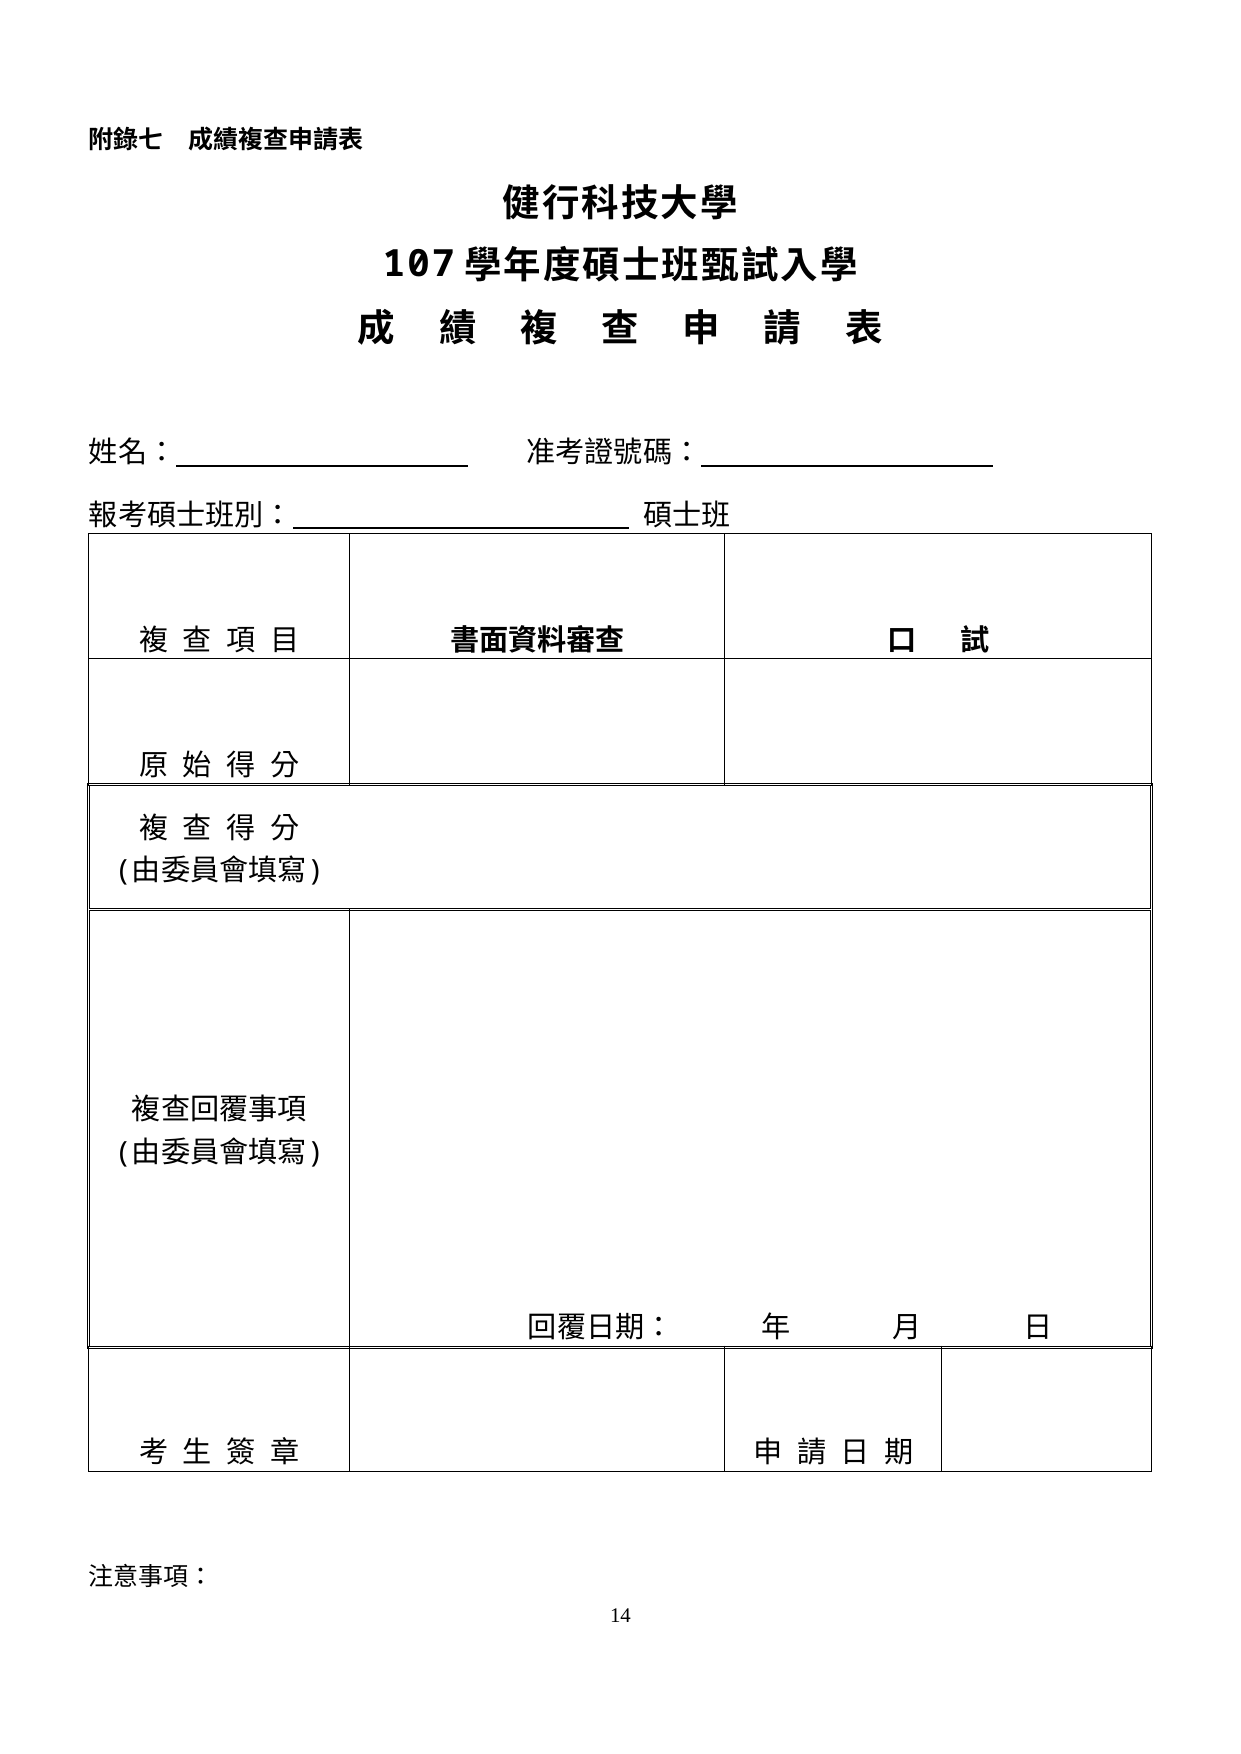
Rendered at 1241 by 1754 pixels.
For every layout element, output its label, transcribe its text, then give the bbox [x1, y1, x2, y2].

table_cell 申 請 日 期 [725, 1349, 941, 1471]
table_cell 原 始 得 分 [89, 659, 349, 783]
table_header 書面資料審查 [350, 534, 724, 658]
table_cell [350, 1349, 724, 1471]
table_cell 回覆日期： 年 月 日 [350, 911, 1150, 1346]
table_cell [725, 659, 1151, 783]
text 附錄七 成績複查申請表 [89, 96, 1152, 158]
text 健行科技大學 [89, 158, 1152, 221]
text 姓名： 准考證號碼： [89, 408, 1152, 471]
text 報考碩士班別： 碩士班 [89, 471, 1152, 533]
table_cell [350, 659, 724, 783]
table_cell [350, 786, 725, 908]
table_header 複 查 項 目 [89, 534, 349, 658]
table_cell [942, 1349, 1151, 1471]
table_cell 複查回覆事項 (由委員會填寫) [90, 911, 349, 1346]
table_cell 複 查 得 分 (由委員會填寫) [90, 786, 350, 908]
table_header 口 試 [725, 534, 1151, 658]
text 注意事項： [89, 1533, 1152, 1596]
table_cell [725, 786, 1150, 908]
text 107學年度碩士班甄試入學 [89, 221, 1152, 283]
table_cell 考 生 簽 章 [89, 1349, 349, 1471]
text 成 績 複 查 申 請 表 [89, 283, 1152, 346]
